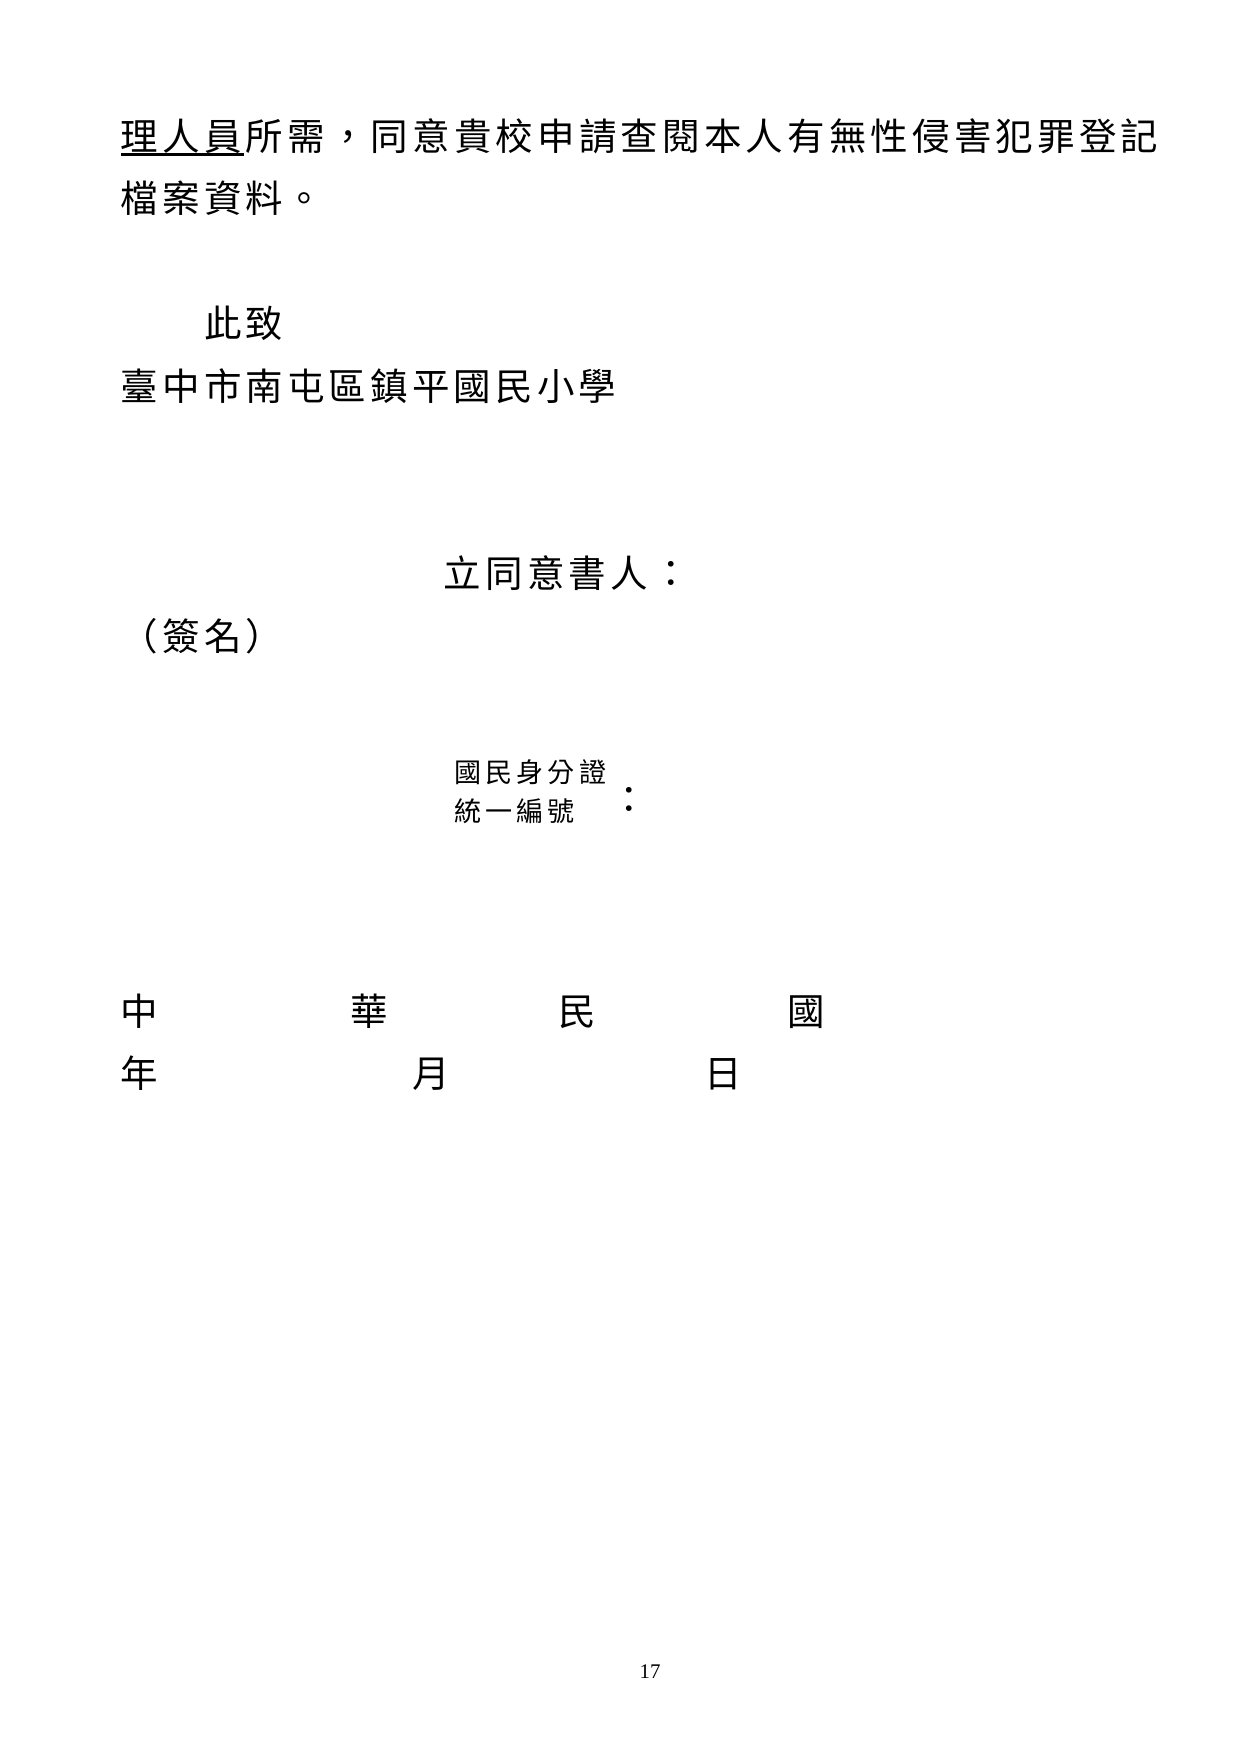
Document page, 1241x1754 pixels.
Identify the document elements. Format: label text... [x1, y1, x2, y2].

text 國民身分證統一編號： [118, 717, 1181, 842]
text 中 華 民 國 年 月 日 [118, 967, 1181, 1092]
text 立同意書人： （簽名） [118, 530, 1181, 655]
text 此致 [118, 280, 1181, 342]
text 臺中市南屯區鎮平國民小學 [118, 342, 1181, 405]
text 理人員所需，同意貴校申請查閱本人有無性侵害犯罪登記檔案資料。 [118, 92, 1181, 217]
